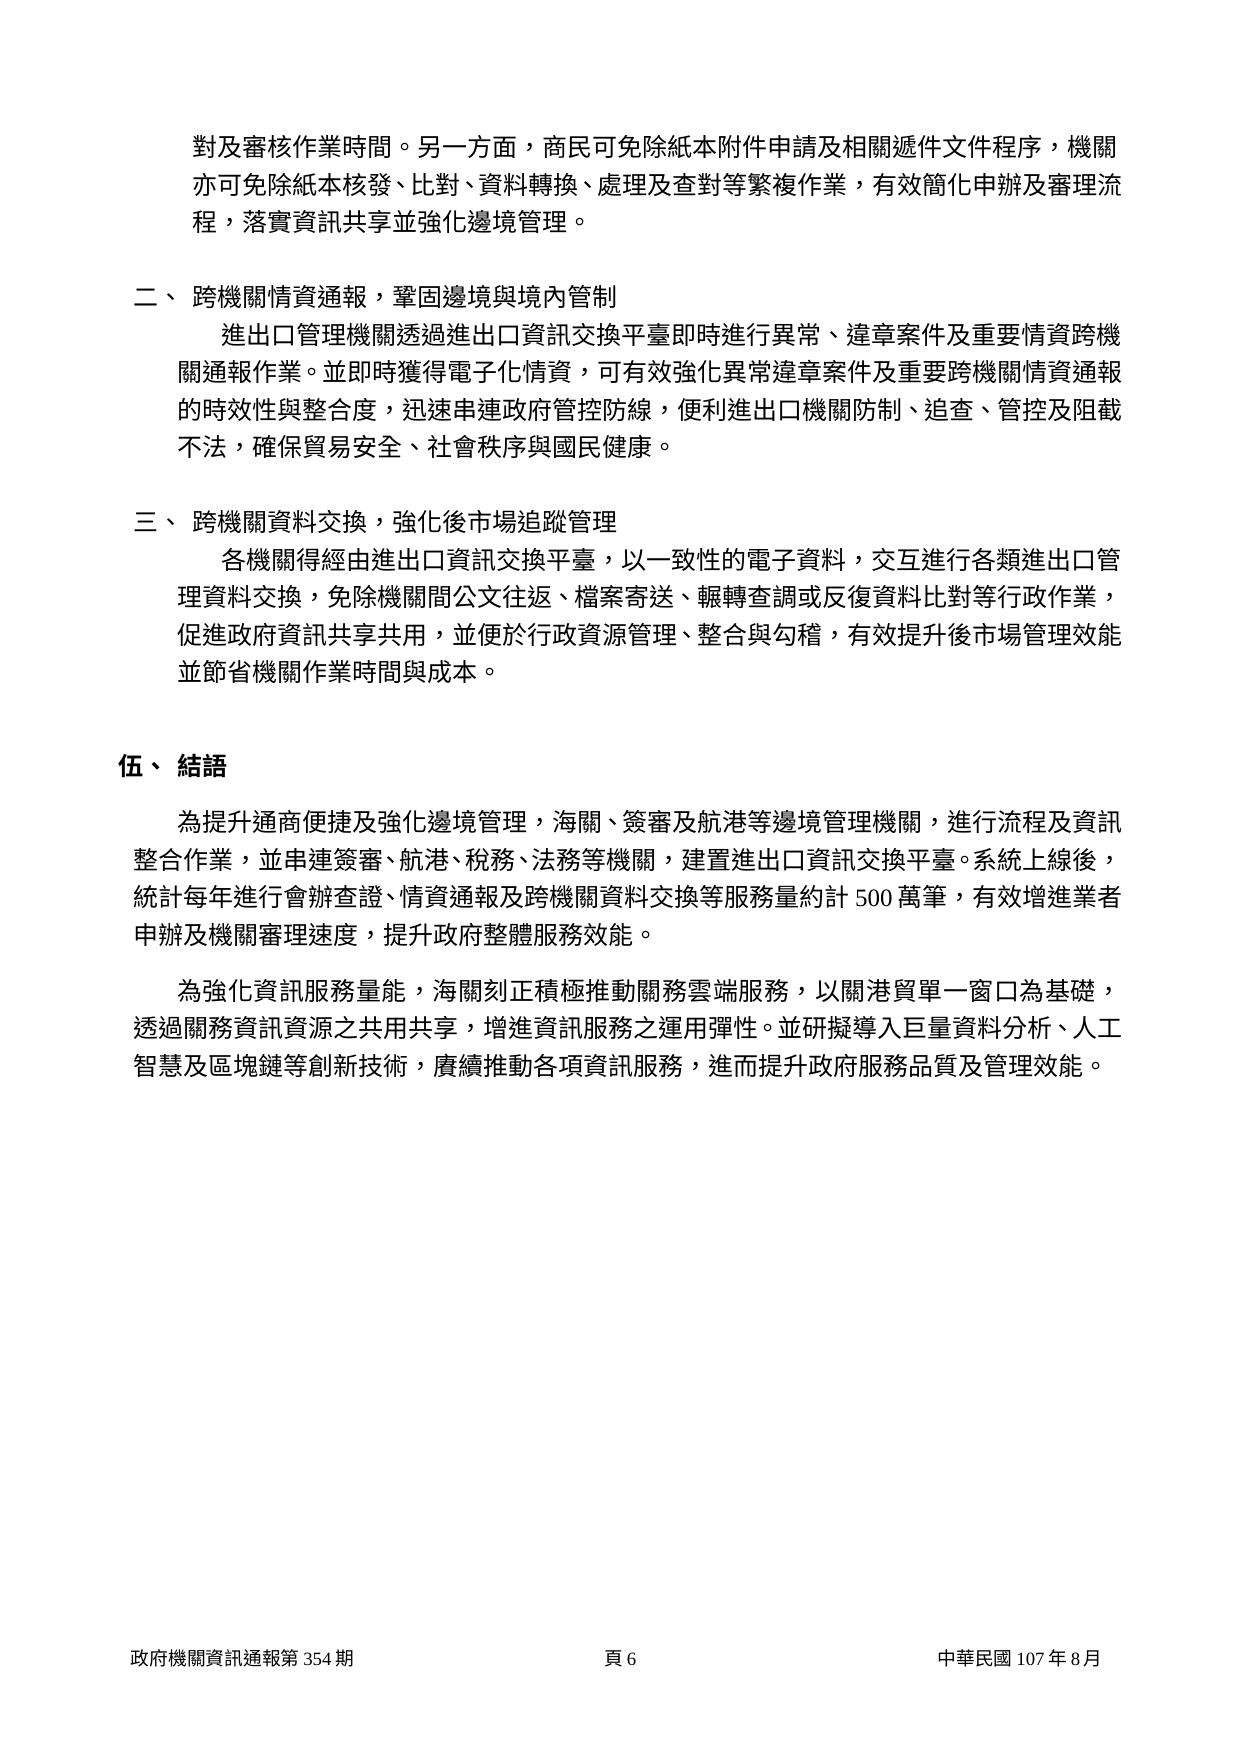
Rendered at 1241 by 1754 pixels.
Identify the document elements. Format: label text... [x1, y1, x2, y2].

list 結語 [118, 746, 1122, 783]
text 進出口管理機關透過進出口資訊交換平臺即時進行異常、違章案件及重要情資跨機關通報作業。並即時獲得電子化情資，可有效強化異常違章案件及重要跨機關情資通報的時效性與整合度，迅速串連政府管控防線，便利進出口機關防制、追查、管控及阻截不法，確保貿易安全、社會秩序與國民健康。 [177, 314, 1122, 464]
list 跨機關情資通報，鞏固邊境與境內管制 [133, 277, 1122, 314]
text 各機關得經由進出口資訊交換平臺，以一致性的電子資料，交互進行各類進出口管理資料交換，免除機關間公文往返、檔案寄送、輾轉查調或反復資料比對等行政作業，促進政府資訊共享共用，並便於行政資源管理、整合與勾稽，有效提升後市場管理效能並節省機關作業時間與成本。 [177, 539, 1122, 689]
text 為強化資訊服務量能，海關刻正積極推動關務雲端服務，以關港貿單一窗口為基礎，透過關務資訊資源之共用共享，增進資訊服務之運用彈性。並研擬導入巨量資料分析、人工智慧及區塊鏈等創新技術，賡續推動各項資訊服務，進而提升政府服務品質及管理效能。 [133, 971, 1122, 1083]
list 跨機關資料交換，強化後市場追蹤管理 [133, 502, 1122, 539]
text 為提升通商便捷及強化邊境管理，海關、簽審及航港等邊境管理機關，進行流程及資訊整合作業，並串連簽審、航港、稅務、法務等機關，建置進出口資訊交換平臺。系統上線後，統計每年進行會辦查證、情資通報及跨機關資料交換等服務量約計500萬筆，有效增進業者申辦及機關審理速度，提升政府整體服務效能。 [133, 802, 1122, 952]
text 對及審核作業時間。另一方面，商民可免除紙本附件申請及相關遞件文件程序，機關亦可免除紙本核發、比對、資料轉換、處理及查對等繁複作業，有效簡化申辦及審理流程，落實資訊共享並強化邊境管理。 [192, 127, 1122, 239]
